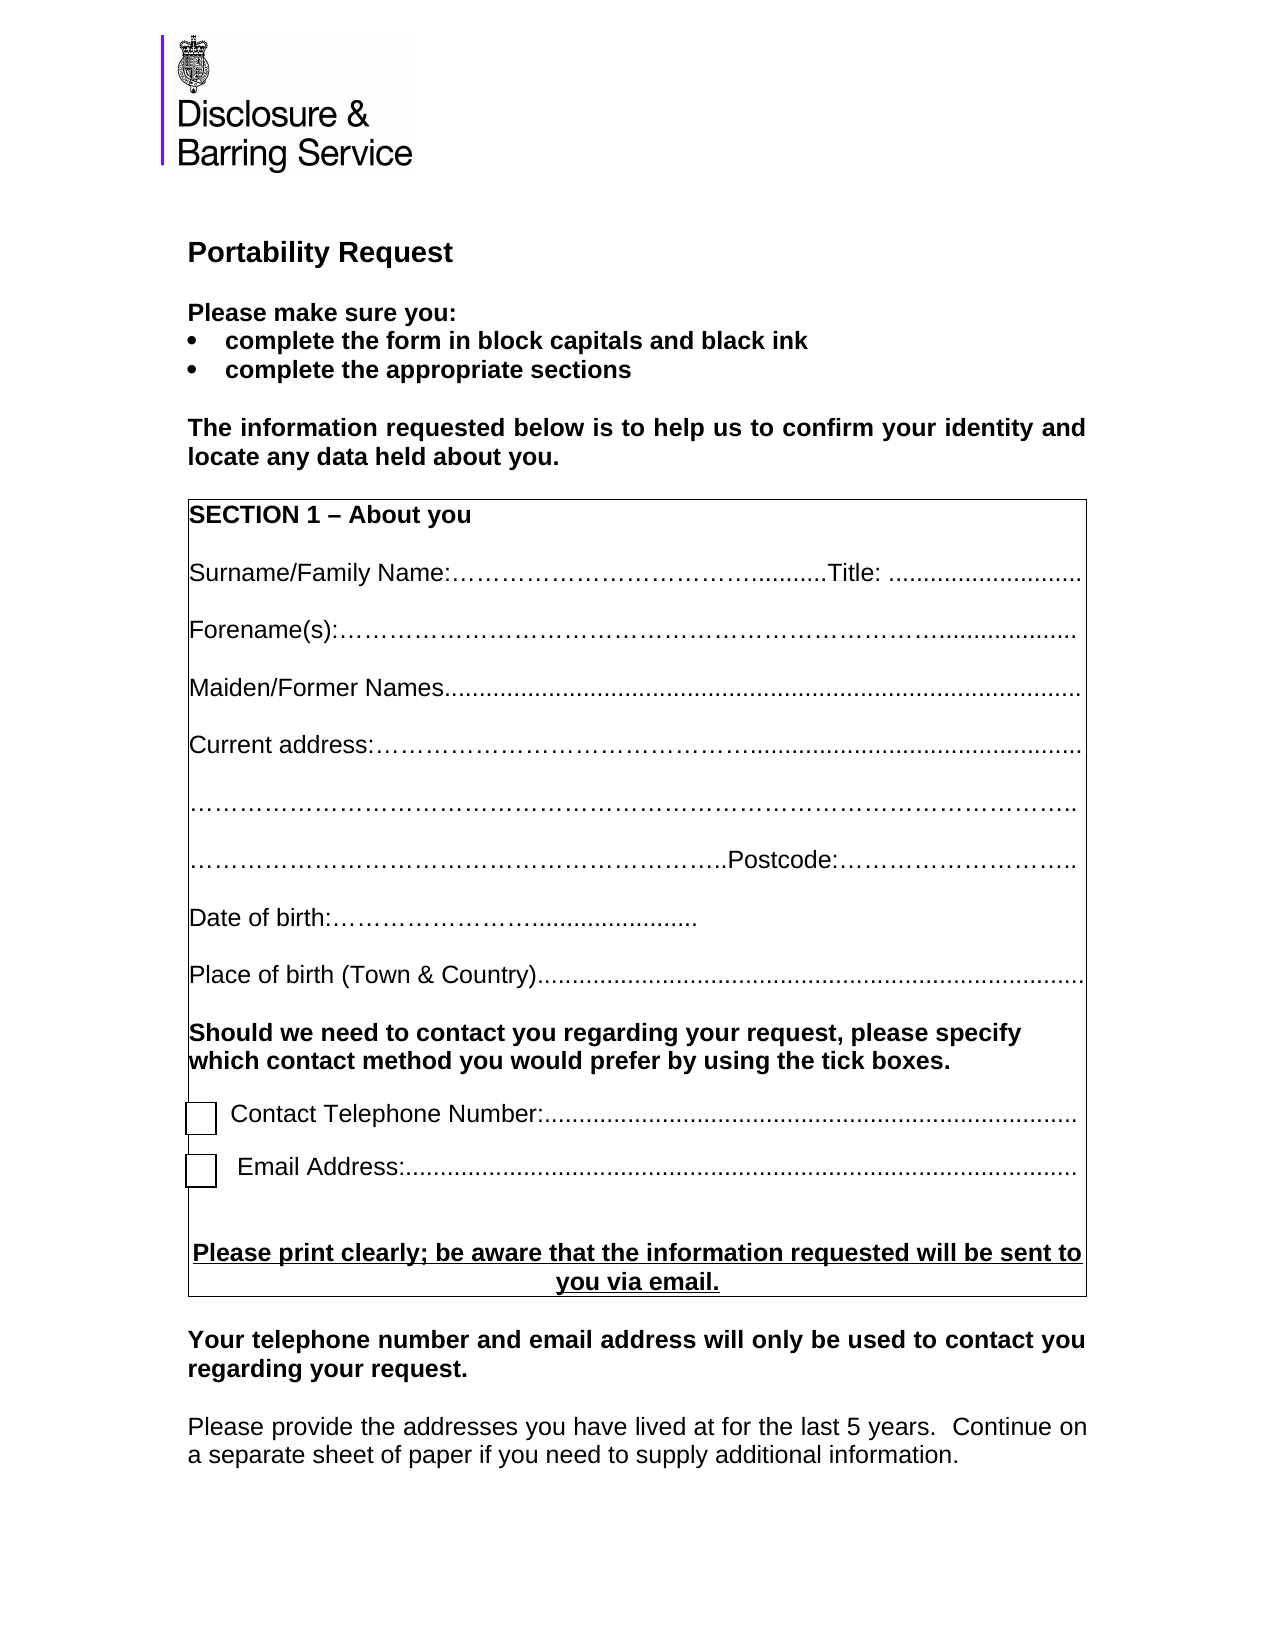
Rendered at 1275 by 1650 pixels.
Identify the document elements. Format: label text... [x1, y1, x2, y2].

text Please make sure you: [187, 297, 1087, 326]
list complete the appropriate sections [187, 355, 1087, 384]
text ………………………………………………………..Postcode:……………………….. [189, 844, 1086, 874]
text Current address:………………………………………................................................ [189, 729, 1086, 759]
text Date of birth:……………………........................ [189, 901, 1086, 931]
text Please print clearly; be aware that the information requested will be sent to you via email. [189, 1237, 1086, 1296]
subtitle SECTION 1 – About you [189, 500, 1086, 529]
text Forename(s):……………………………………………………………….................... [189, 614, 1086, 644]
text Maiden/Former Names............................................................................................ [189, 671, 1086, 701]
text …………………………………………………………………………………………….. [189, 786, 1086, 816]
text Email Address:................................................................................................. [189, 1151, 1086, 1181]
subtitle Portability Request [187, 235, 1087, 269]
text The information requested below is to help us to confirm your identity and locate any data held about you. [187, 413, 1087, 470]
text Your telephone number and email address will only be used to contact you regarding your request. [187, 1325, 1087, 1383]
text Surname/Family Name:………………………………...........Title: ............................ [189, 556, 1086, 586]
text Contact Telephone Number:............................................................................. [189, 1098, 1086, 1128]
text Please provide the addresses you have lived at for the last 5 years. Continue on a separate sheet of paper if you need to supply additional information. [187, 1412, 1087, 1469]
text Should we need to contact you regarding your request, please specify which contact method you would prefer by using the tick boxes. [189, 1016, 1086, 1075]
list complete the form in block capitals and black ink [187, 326, 1087, 355]
text Place of birth (Town & Country)............................................................................... [189, 959, 1086, 989]
